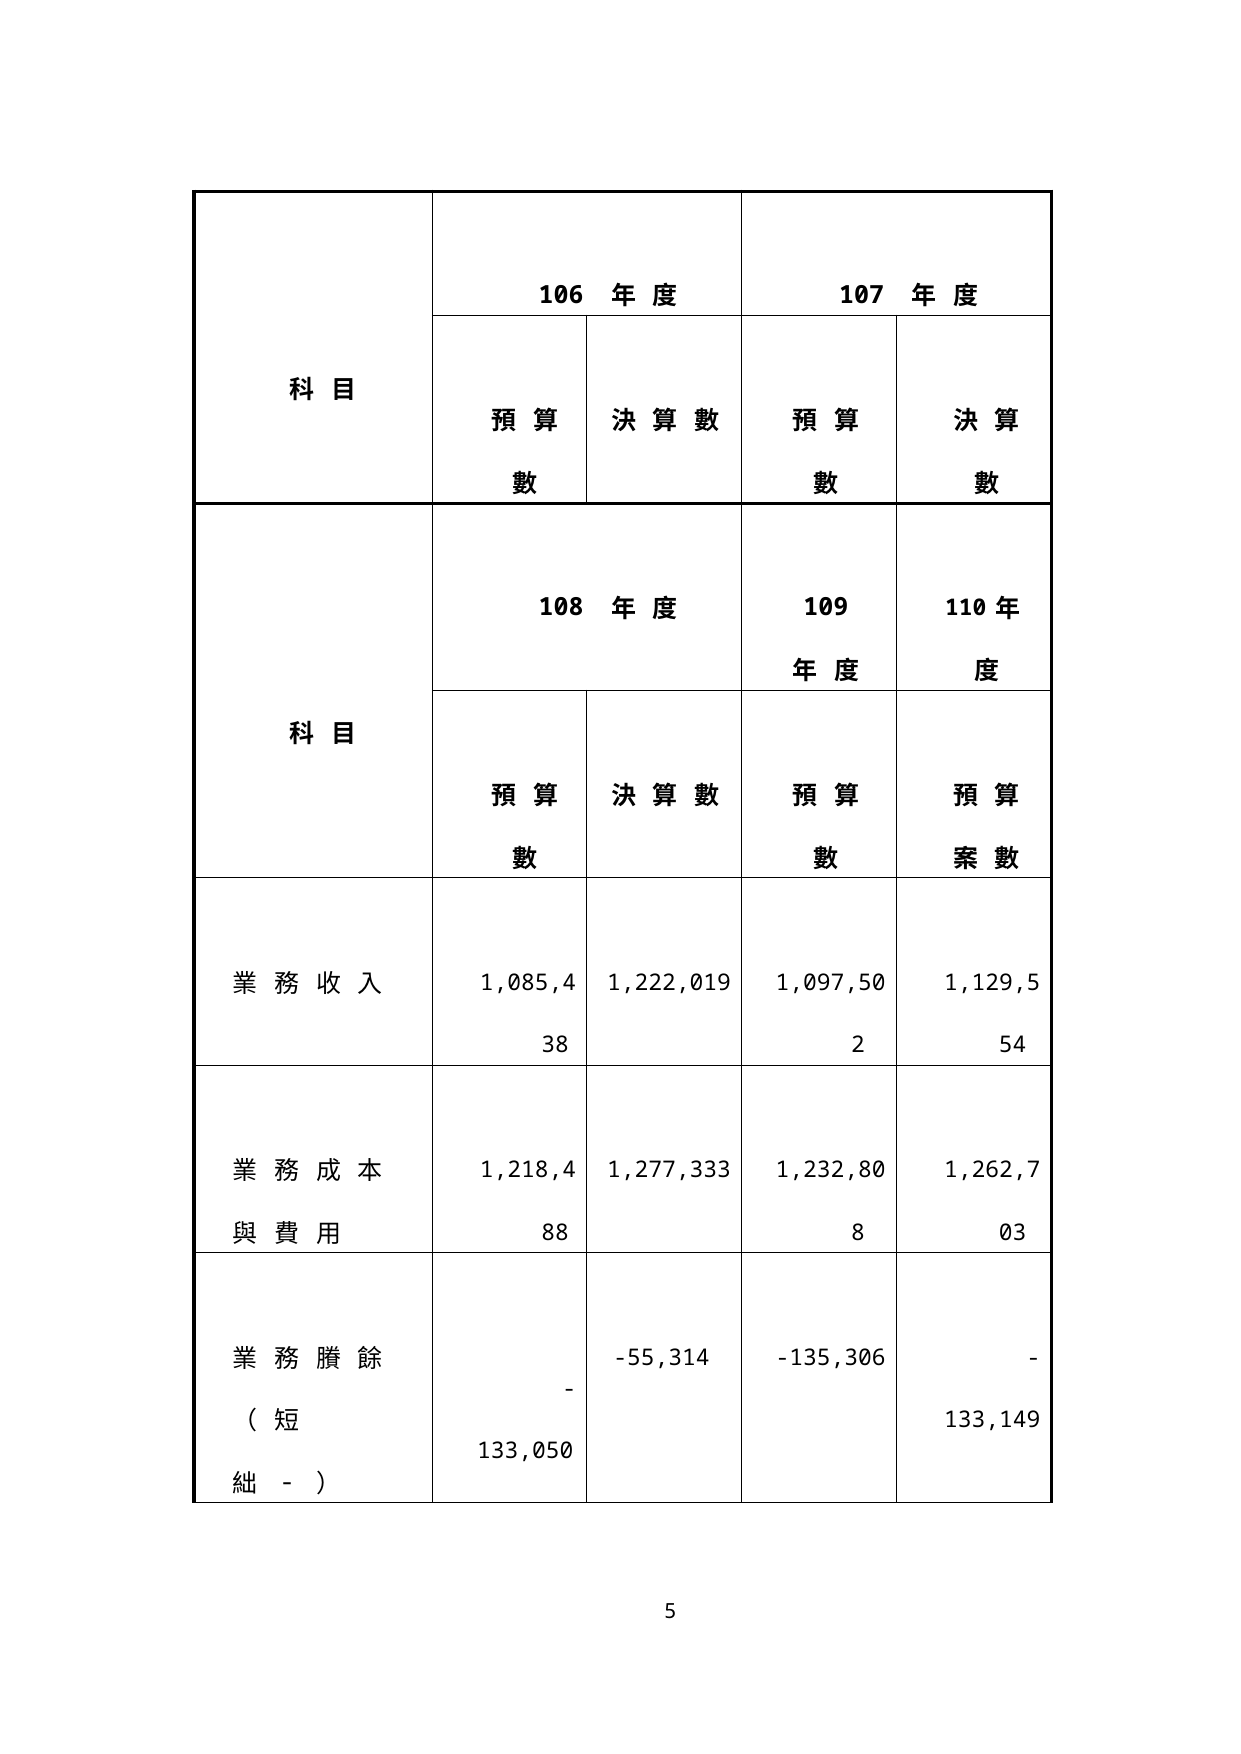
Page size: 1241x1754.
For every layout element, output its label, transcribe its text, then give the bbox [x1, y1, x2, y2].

table_cell 決算數 [587, 316, 741, 502]
table_cell 1,097,502 [742, 878, 896, 1064]
table_cell 業務收入 [196, 878, 432, 1064]
table_cell 1,218,488 [433, 1066, 586, 1252]
table_cell 1,262,703 [897, 1066, 1050, 1252]
table_cell 決算數 [897, 316, 1050, 502]
table_header 106年度 [433, 193, 741, 314]
table_cell 科目 [196, 505, 432, 877]
table_cell 110年度 [897, 505, 1050, 689]
table_header 科目 [196, 193, 432, 502]
table_cell 預算數 [433, 691, 586, 877]
table_cell -135,306 [742, 1253, 896, 1502]
table_cell 1,129,554 [897, 878, 1050, 1064]
table_cell 預算數 [433, 316, 586, 502]
table_cell 業務成本與費用 [196, 1066, 432, 1252]
table_cell 1,085,438 [433, 878, 586, 1064]
table_cell -133,050 [433, 1253, 586, 1502]
table_cell 決算數 [587, 691, 741, 877]
table_cell 1,222,019 [587, 878, 741, 1064]
table_cell 預算數 [742, 316, 896, 502]
table_cell -55,314 [587, 1253, 741, 1502]
table_cell 預算數 [742, 691, 896, 877]
table_cell 預算案數 [897, 691, 1050, 877]
table_cell 1,232,808 [742, 1066, 896, 1252]
table_cell 1,277,333 [587, 1066, 741, 1252]
table_cell 業務賸餘（短絀-） [196, 1253, 432, 1502]
table_header 107年度 [742, 193, 1050, 314]
table_cell 108年度 [433, 505, 741, 689]
table_cell -133,149 [897, 1253, 1050, 1502]
table_cell 109年度 [742, 505, 896, 689]
